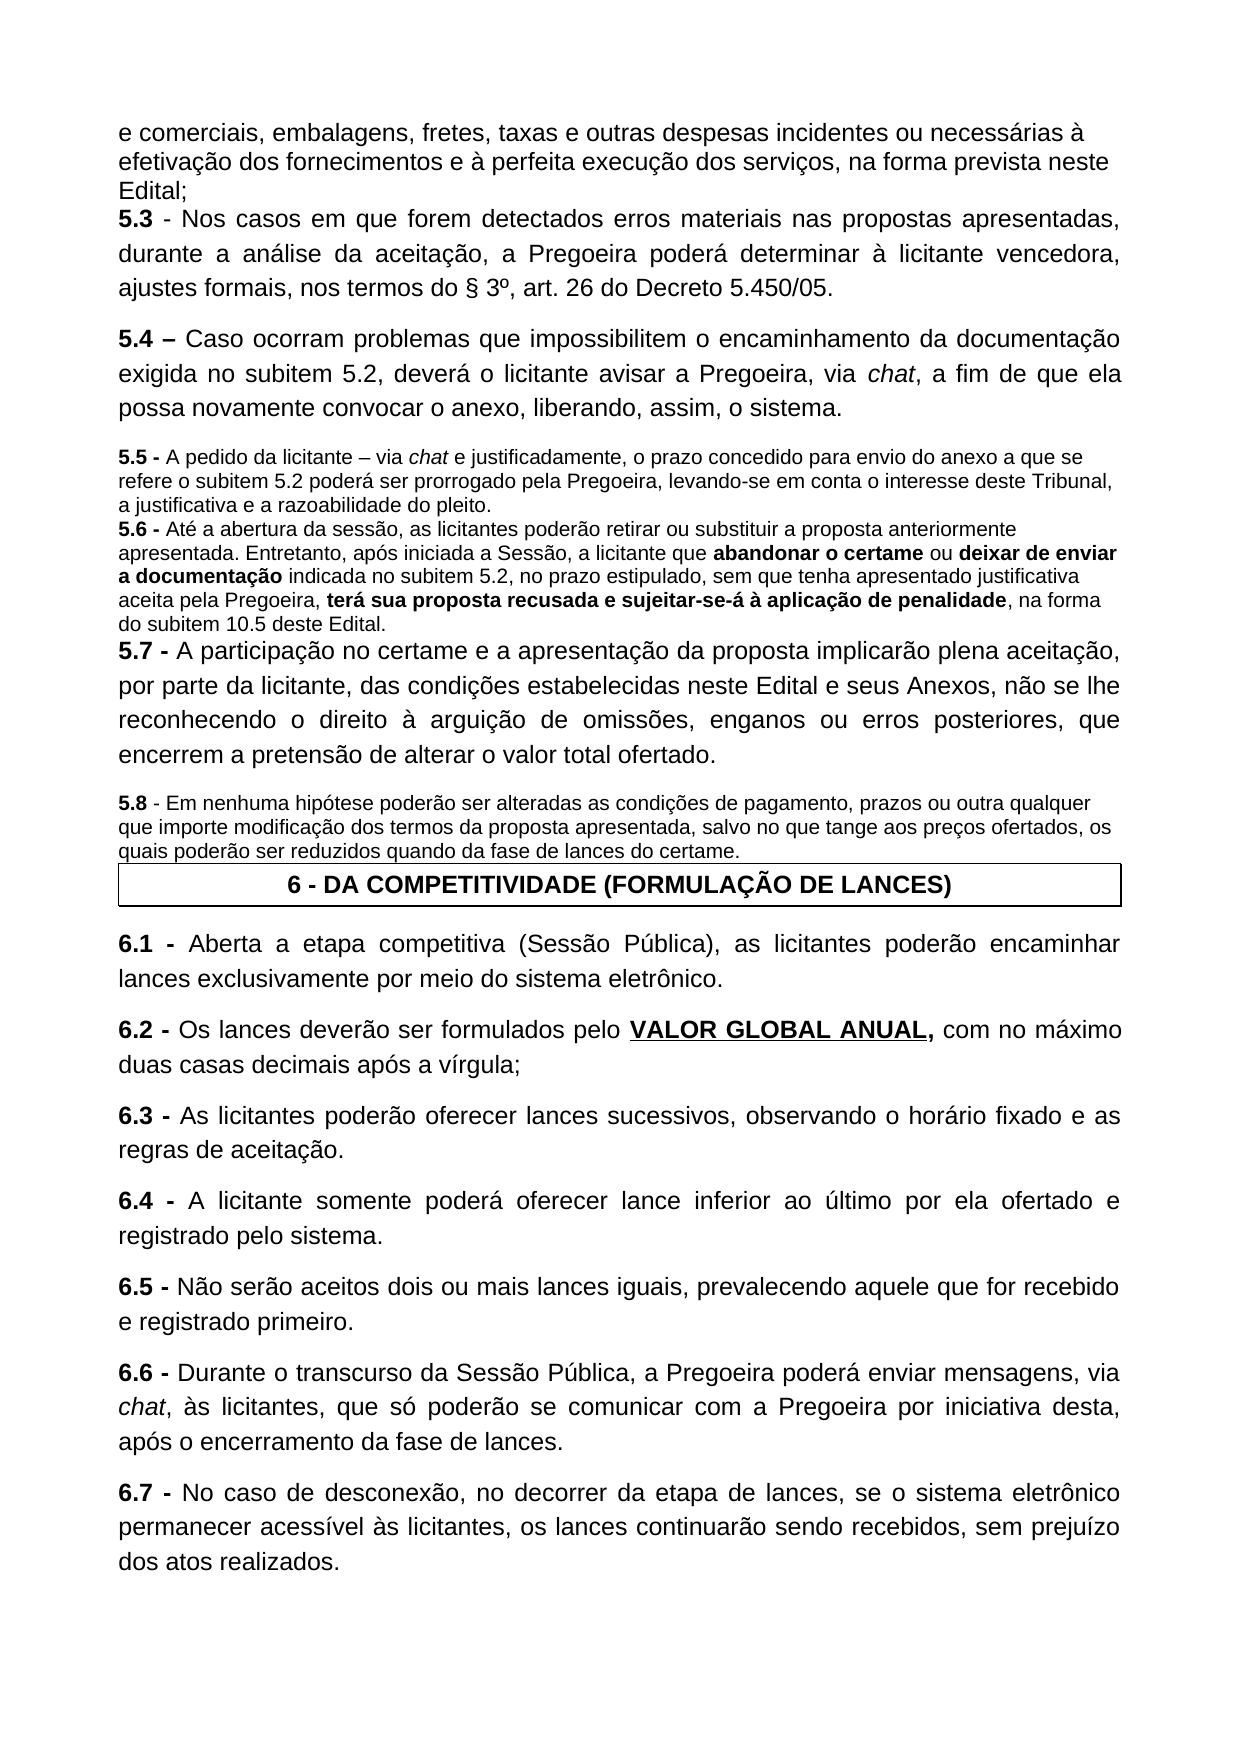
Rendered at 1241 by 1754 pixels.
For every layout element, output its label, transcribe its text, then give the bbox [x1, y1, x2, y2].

text 6.3 - As licitantes poderão oferecer lances sucessivos, observando o horário fixado e as regras de aceitação. [118, 1101, 1122, 1164]
text 6.7 - No caso de desconexão, no decorrer da etapa de lances, se o sistema eletrônico permanecer acessível às licitantes, os lances continuarão sendo recebidos, sem prejuízo dos atos realizados. [118, 1478, 1122, 1575]
text 5.3 - Nos casos em que forem detectados erros materiais nas propostas apresentadas, durante a análise da aceitação, a Pregoeira poderá determinar à licitante vencedora, ajustes formais, nos termos do § 3º, art. 26 do Decreto 5.450/05. [118, 204, 1122, 302]
text 5.5 - A pedido da licitante – via chat e justificadamente, o prazo concedido para envio do anexo a que se refere o subitem 5.2 poderá ser prorrogado pela Pregoeira, levando-se em conta o interesse deste Tribunal, a justificativa e a razoabilidade do pleito. [118, 444, 1122, 516]
text 5.6 - Até a abertura da sessão, as licitantes poderão retirar ou substituir a proposta anteriormente apresentada. Entretanto, após iniciada a Sessão, a licitante que abandonar o certame ou deixar de enviar a documentação indicada no subitem 5.2, no prazo estipulado, sem que tenha apresentado justificativa aceita pela Pregoeira, terá sua proposta recusada e sujeitar-se-á à aplicação de penalidade, na forma do subitem 10.5 deste Edital. [118, 516, 1122, 636]
text 6 - DA COMPETITIVIDADE (FORMULAÇÃO DE LANCES) [119, 864, 1120, 905]
text 6.2 - Os lances deverão ser formulados pelo VALOR GLOBAL ANUAL, com no máximo duas casas decimais após a vírgula; [118, 1015, 1122, 1078]
text 6.6 - Durante o transcurso da Sessão Pública, a Pregoeira poderá enviar mensagens, via chat, às licitantes, que só poderão se comunicar com a Pregoeira por iniciativa desta, após o encerramento da fase de lances. [118, 1358, 1122, 1455]
text 6.1 - Aberta a etapa competitiva (Sessão Pública), as licitantes poderão encaminhar lances exclusivamente por meio do sistema eletrônico. [118, 929, 1122, 993]
text 6.4 - A licitante somente poderá oferecer lance inferior ao último por ela ofertado e registrado pelo sistema. [118, 1186, 1122, 1249]
text 6.5 - Não serão aceitos dois ou mais lances iguais, prevalecendo aquele que for recebido e registrado primeiro. [118, 1272, 1122, 1335]
text e comerciais, embalagens, fretes, taxas e outras despesas incidentes ou necessárias à efetivação dos fornecimentos e à perfeita execução dos serviços, na forma prevista neste Edital; [118, 118, 1122, 204]
text 5.4 – Caso ocorram problemas que impossibilitem o encaminhamento da documentação exigida no subitem 5.2, deverá o licitante avisar a Pregoeira, via chat, a fim de que ela possa novamente convocar o anexo, liberando, assim, o sistema. [118, 324, 1122, 422]
text 5.8 - Em nenhuma hipótese poderão ser alteradas as condições de pagamento, prazos ou outra qualquer que importe modificação dos termos da proposta apresentada, salvo no que tange aos preços ofertados, os quais poderão ser reduzidos quando da fase de lances do certame. [118, 791, 1122, 863]
text 5.7 - A participação no certame e a apresentação da proposta implicarão plena aceitação, por parte da licitante, das condições estabelecidas neste Edital e seus Anexos, não se lhe reconhecendo o direito à arguição de omissões, enganos ou erros posteriores, que encerrem a pretensão de alterar o valor total ofertado. [118, 636, 1122, 768]
